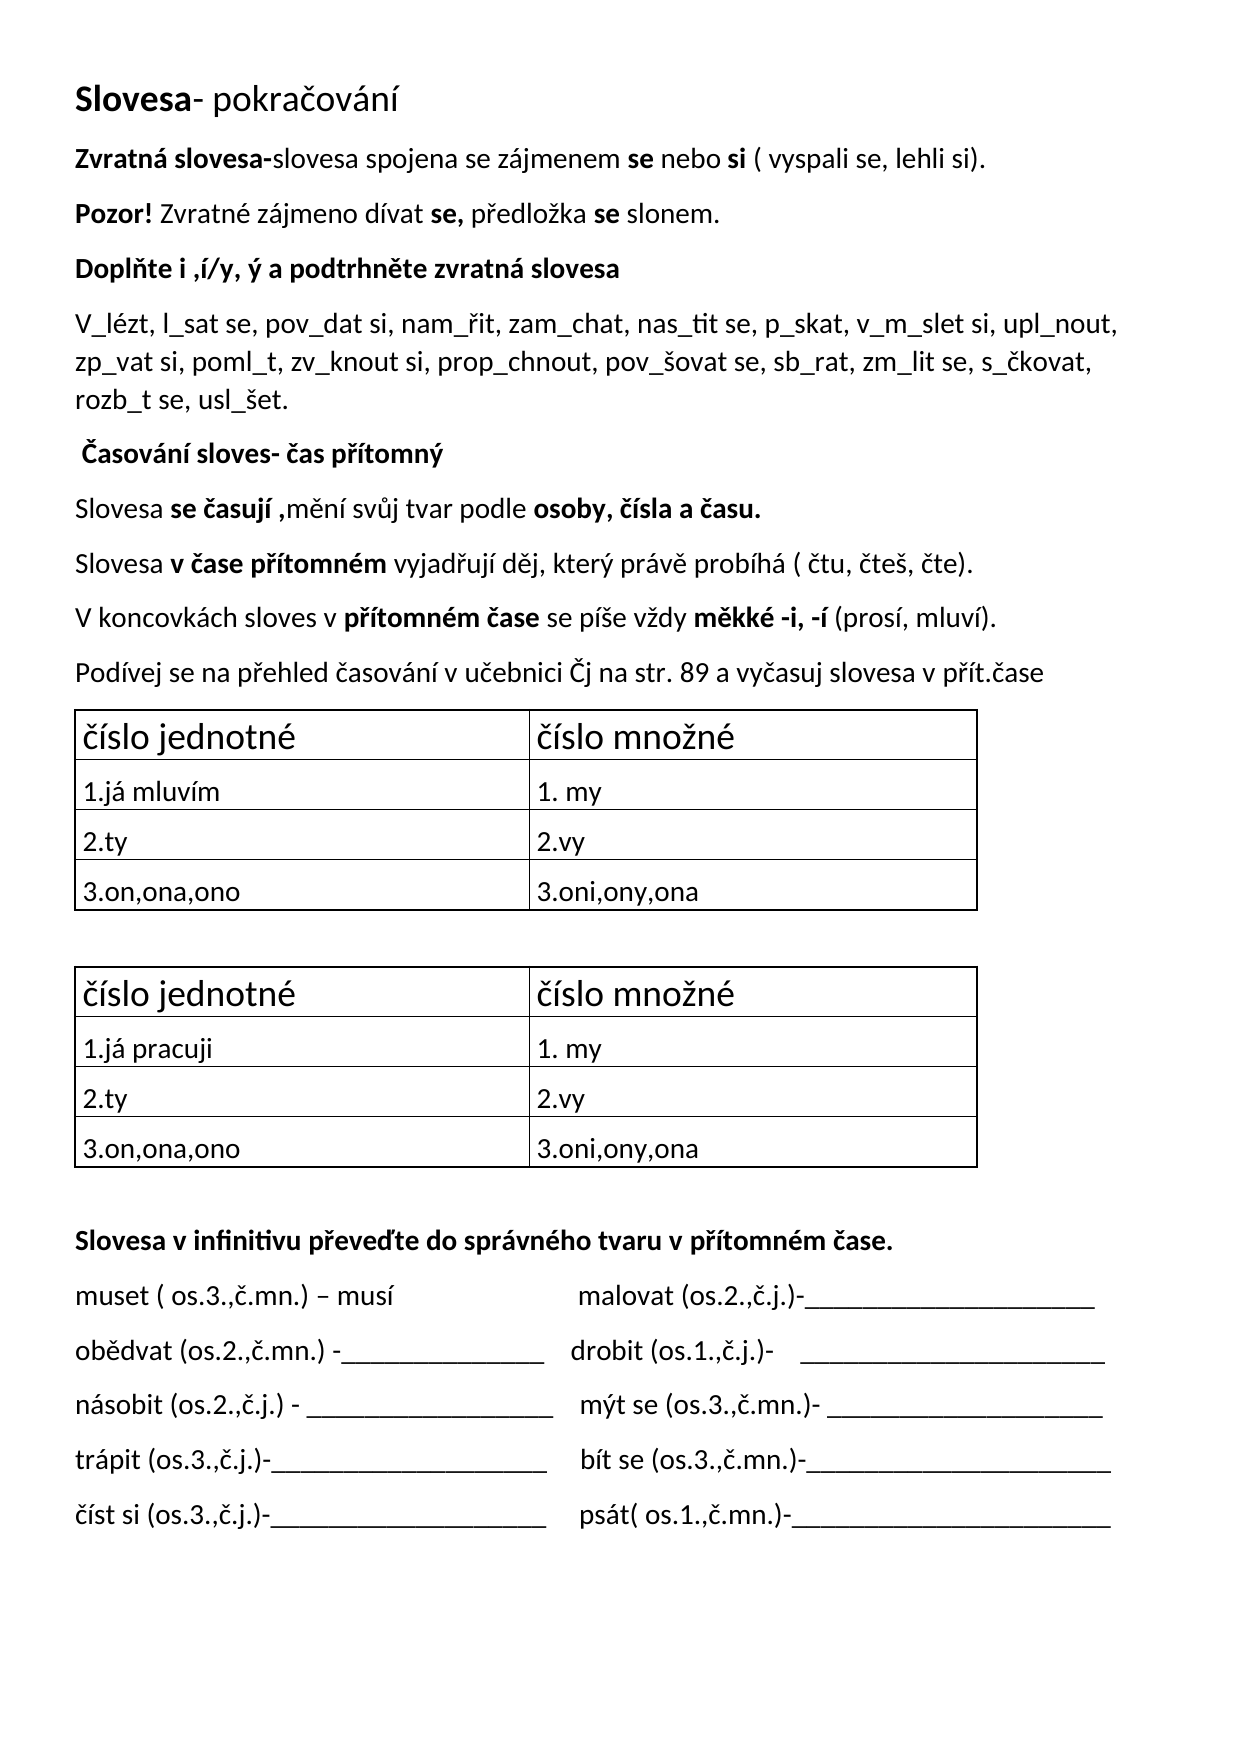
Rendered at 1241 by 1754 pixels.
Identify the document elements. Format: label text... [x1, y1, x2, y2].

table_cell 2.ty [76, 810, 529, 859]
table_cell 2.vy [530, 1067, 976, 1116]
text Podívej se na přehled časování v učebnici Čj na str. 89 a vyčasuj slovesa v přít.čase [75, 654, 1165, 690]
table_header číslo množné [530, 968, 976, 1016]
table_cell 2.ty [76, 1067, 529, 1116]
text Pozor! Zvratné zájmeno dívat se, předložka se slonem. [75, 195, 1165, 231]
table_cell 2.vy [530, 810, 976, 859]
table_cell 1. my [530, 760, 976, 809]
text trápit (os.3.,č.j.)-___________________ bít se (os.3.,č.mn.)-_____________________ [75, 1441, 1165, 1477]
table_cell 1.já pracuji [76, 1017, 529, 1066]
text muset ( os.3.,č.mn.) – musí malovat (os.2.,č.j.)-____________________ [75, 1277, 1165, 1313]
table_cell 3.on,ona,ono [76, 860, 529, 909]
text Slovesa v infinitivu převeďte do správného tvaru v přítomném čase. [75, 1222, 1165, 1258]
table_header číslo jednotné [76, 968, 529, 1016]
table_cell 3.oni,ony,ona [530, 860, 976, 909]
text V koncovkách sloves v přítomném čase se píše vždy měkké -i, -í (prosí, mluví). [75, 599, 1165, 635]
text Časování sloves- čas přítomný [75, 435, 1165, 471]
table_cell 1.já mluvím [76, 760, 529, 809]
text V_lézt, l_sat se, pov_dat si, nam_řit, zam_chat, nas_tit se, p_skat, v_m_slet si, upl_nout, zp_vat si, poml_t, zv_knout si, prop_chnout, pov_šovat se, sb_rat, zm_lit se, s_čkovat, rozb_t se, usl_šet. [75, 305, 1165, 416]
table_cell 3.oni,ony,ona [530, 1117, 976, 1166]
table_header číslo množné [530, 711, 976, 759]
text číst si (os.3.,č.j.)-___________________ psát( os.1.,č.mn.)-______________________ [75, 1496, 1165, 1531]
table_cell 3.on,ona,ono [76, 1117, 529, 1166]
text Zvratná slovesa-slovesa spojena se zájmenem se nebo si ( vyspali se, lehli si). [75, 141, 1165, 176]
text násobit (os.2.,č.j.) - _________________ mýt se (os.3.,č.mn.)- ___________________ [75, 1386, 1165, 1422]
table_header číslo jednotné [76, 711, 529, 759]
text Slovesa se časují ,mění svůj tvar podle osoby, čísla a času. [75, 490, 1165, 526]
text Slovesa v čase přítomném vyjadřují děj, který právě probíhá ( čtu, čteš, čte). [75, 545, 1165, 580]
text Slovesa- pokračování [75, 75, 1165, 121]
text obědvat (os.2.,č.mn.) -______________ drobit (os.1.,č.j.)- _____________________ [75, 1332, 1165, 1367]
table_cell 1. my [530, 1017, 976, 1066]
text Doplňte i ,í/y, ý a podtrhněte zvratná slovesa [75, 250, 1165, 286]
